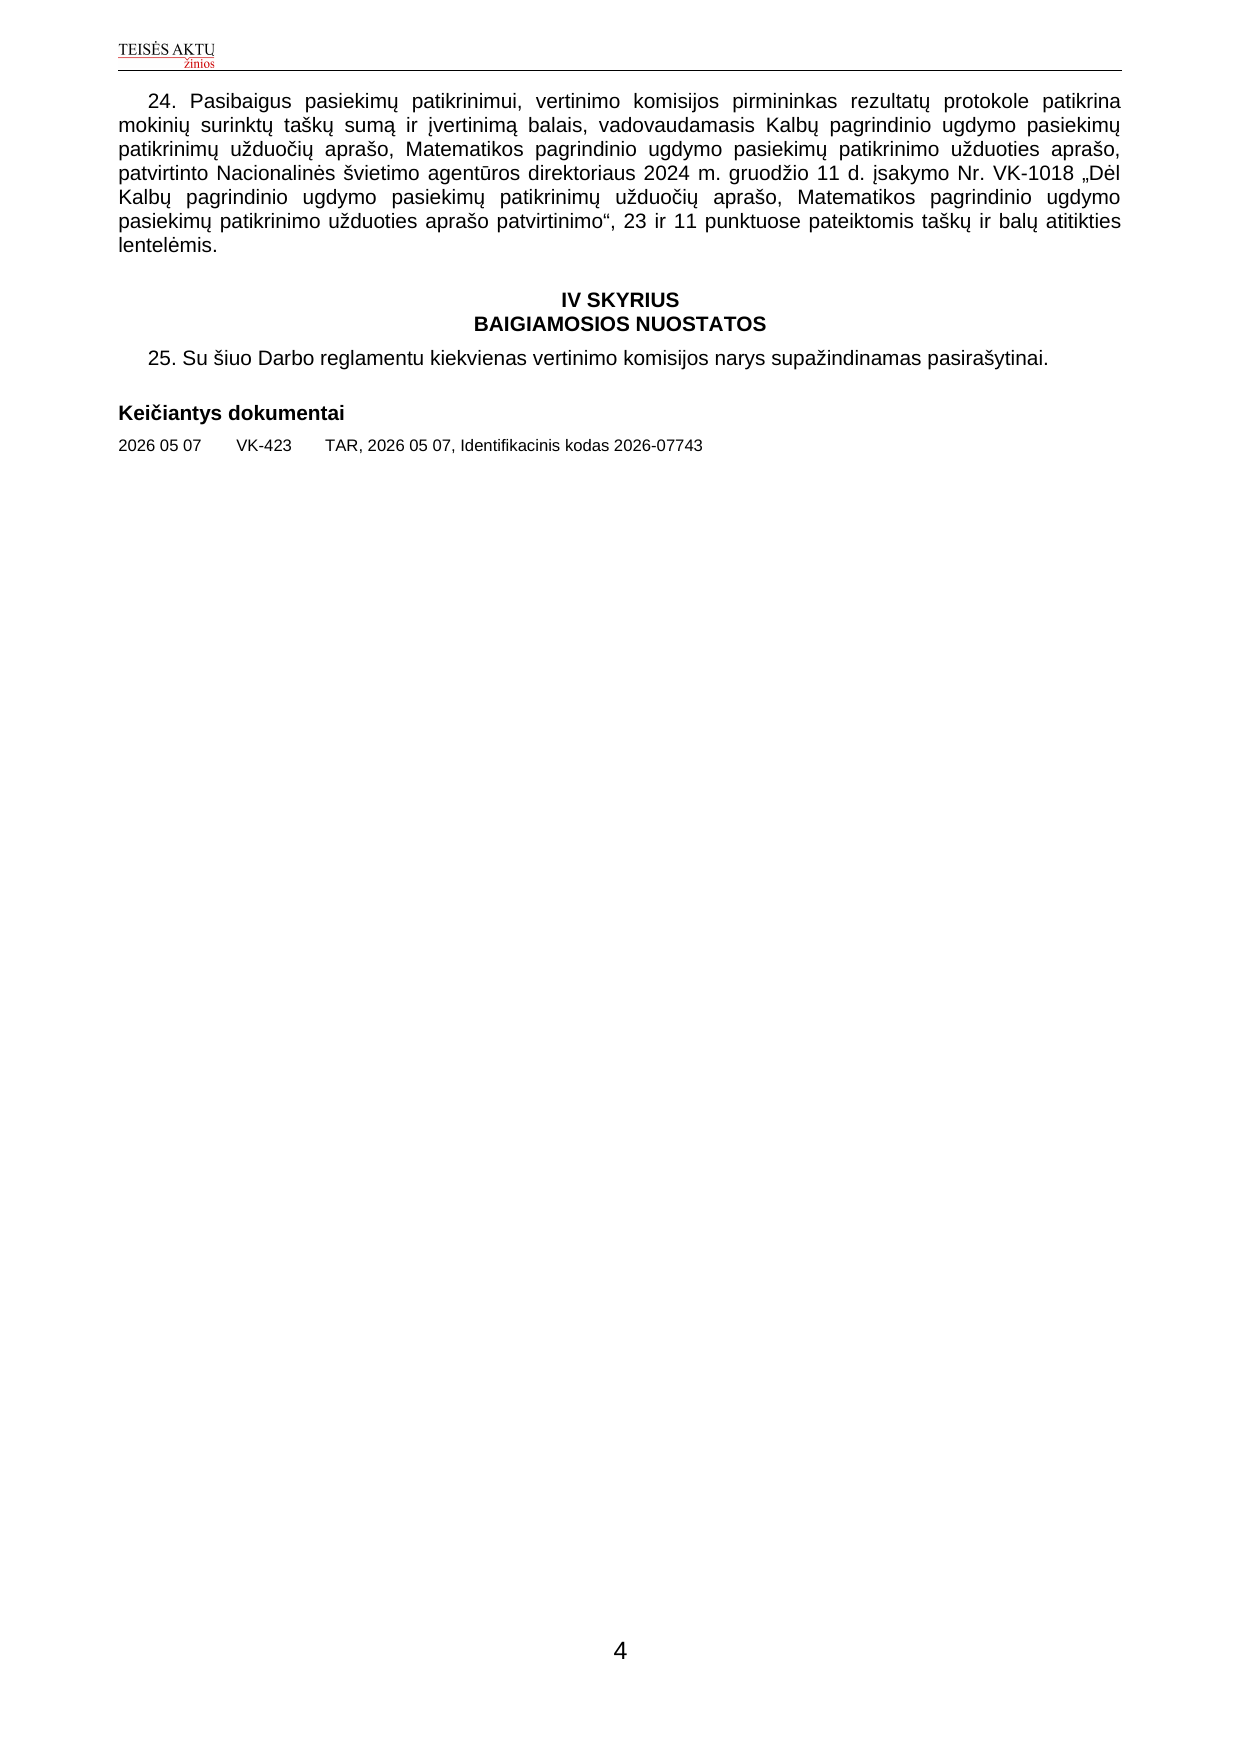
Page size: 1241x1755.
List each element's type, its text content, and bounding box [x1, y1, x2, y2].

text IV SKYRIUS BAIGIAMOSIOS NUOSTATOS [118, 288, 1122, 336]
text Keičiantys dokumentai [118, 401, 1122, 425]
text 2026 05 07 VK-423 TAR, 2026 05 07, Identifikacinis kodas 2026-07743 [118, 436, 1122, 455]
text 25. Su šiuo Darbo reglamentu kiekvienas vertinimo komisijos narys supažindinamas pasirašytinai. [118, 346, 1122, 370]
text 24. Pasibaigus pasiekimų patikrinimui, vertinimo komisijos pirmininkas rezultatų protokole patikrina mokinių surinktų taškų sumą ir įvertinimą balais, vadovaudamasis Kalbų pagrindinio ugdymo pasiekimų patikrinimų užduočių aprašo, Matematikos pagrindinio ugdymo pasiekimų patikrinimo užduoties aprašo, patvirtinto Nacionalinės švietimo agentūros direktoriaus 2024 m. gruodžio 11 d. įsakymo Nr. VK-1018 „Dėl Kalbų pagrindinio ugdymo pasiekimų patikrinimų užduočių aprašo, Matematikos pagrindinio ugdymo pasiekimų patikrinimo užduoties aprašo patvirtinimo“, 23 ir 11 punktuose pateiktomis taškų ir balų atitikties lentelėmis. [118, 89, 1122, 256]
